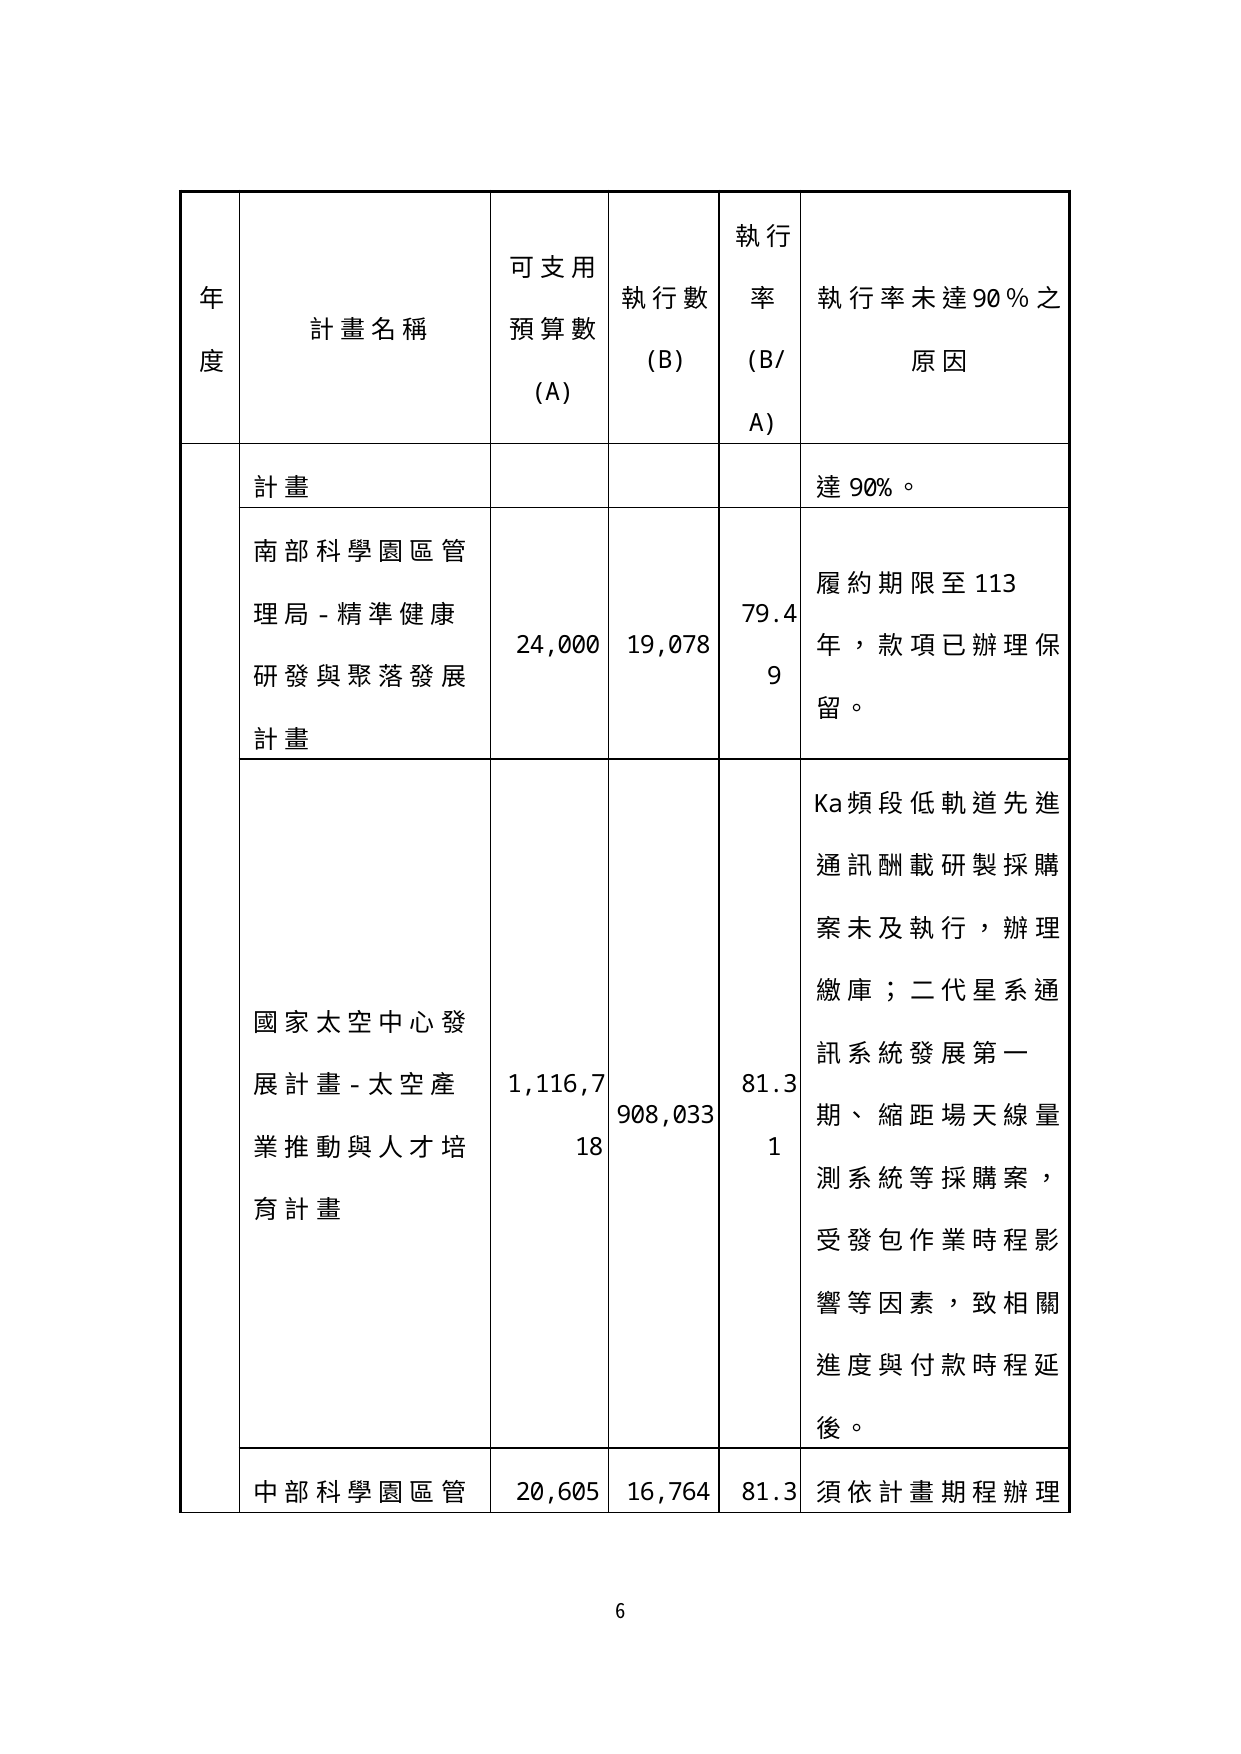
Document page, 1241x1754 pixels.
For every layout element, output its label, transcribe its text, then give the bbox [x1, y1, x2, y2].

table_header 計畫名稱 [240, 193, 490, 443]
table_cell 履約期限至113年，款項已辦理保留。 [801, 508, 1068, 758]
table_cell 81.3 [720, 1449, 800, 1511]
table_cell 908,033 [609, 760, 718, 1447]
table_header 執行率未達90％之原因 [801, 193, 1068, 443]
table_cell 須依計畫期程辦理 [801, 1449, 1068, 1511]
table_header 年度 [182, 193, 239, 443]
table_cell 81.31 [720, 760, 800, 1447]
table_header 可支用預算數(A) [491, 193, 608, 443]
table_cell Ka頻段低軌道先進通訊酬載研製採購案未及執行，辦理繳庫；二代星系通訊系統發展第一期、縮距場天線量測系統等採購案，受發包作業時程影響等因素，致相關進度與付款時程延後。 [801, 760, 1068, 1447]
table_cell 南部科學園區管理局-精準健康研發與聚落發展計畫 [240, 508, 490, 758]
table_cell [491, 444, 608, 507]
table_cell [609, 444, 718, 507]
table_cell 24,000 [491, 508, 608, 758]
table_cell [182, 444, 239, 1511]
table_cell 1,116,718 [491, 760, 608, 1447]
table_header 執行數 (B) [609, 193, 718, 443]
table_cell 16,764 [609, 1449, 718, 1511]
table_cell 19,078 [609, 508, 718, 758]
table_cell 20,605 [491, 1449, 608, 1511]
table_cell [720, 444, 800, 507]
table_cell 79.49 [720, 508, 800, 758]
table_cell 達90%。 [801, 444, 1068, 507]
table_cell 中部科學園區管 [240, 1449, 490, 1511]
table_header 執行率 (B/A) [720, 193, 800, 443]
table_cell 計畫 [240, 444, 490, 507]
table_cell 國家太空中心發展計畫-太空產業推動與人才培育計畫 [240, 760, 490, 1447]
